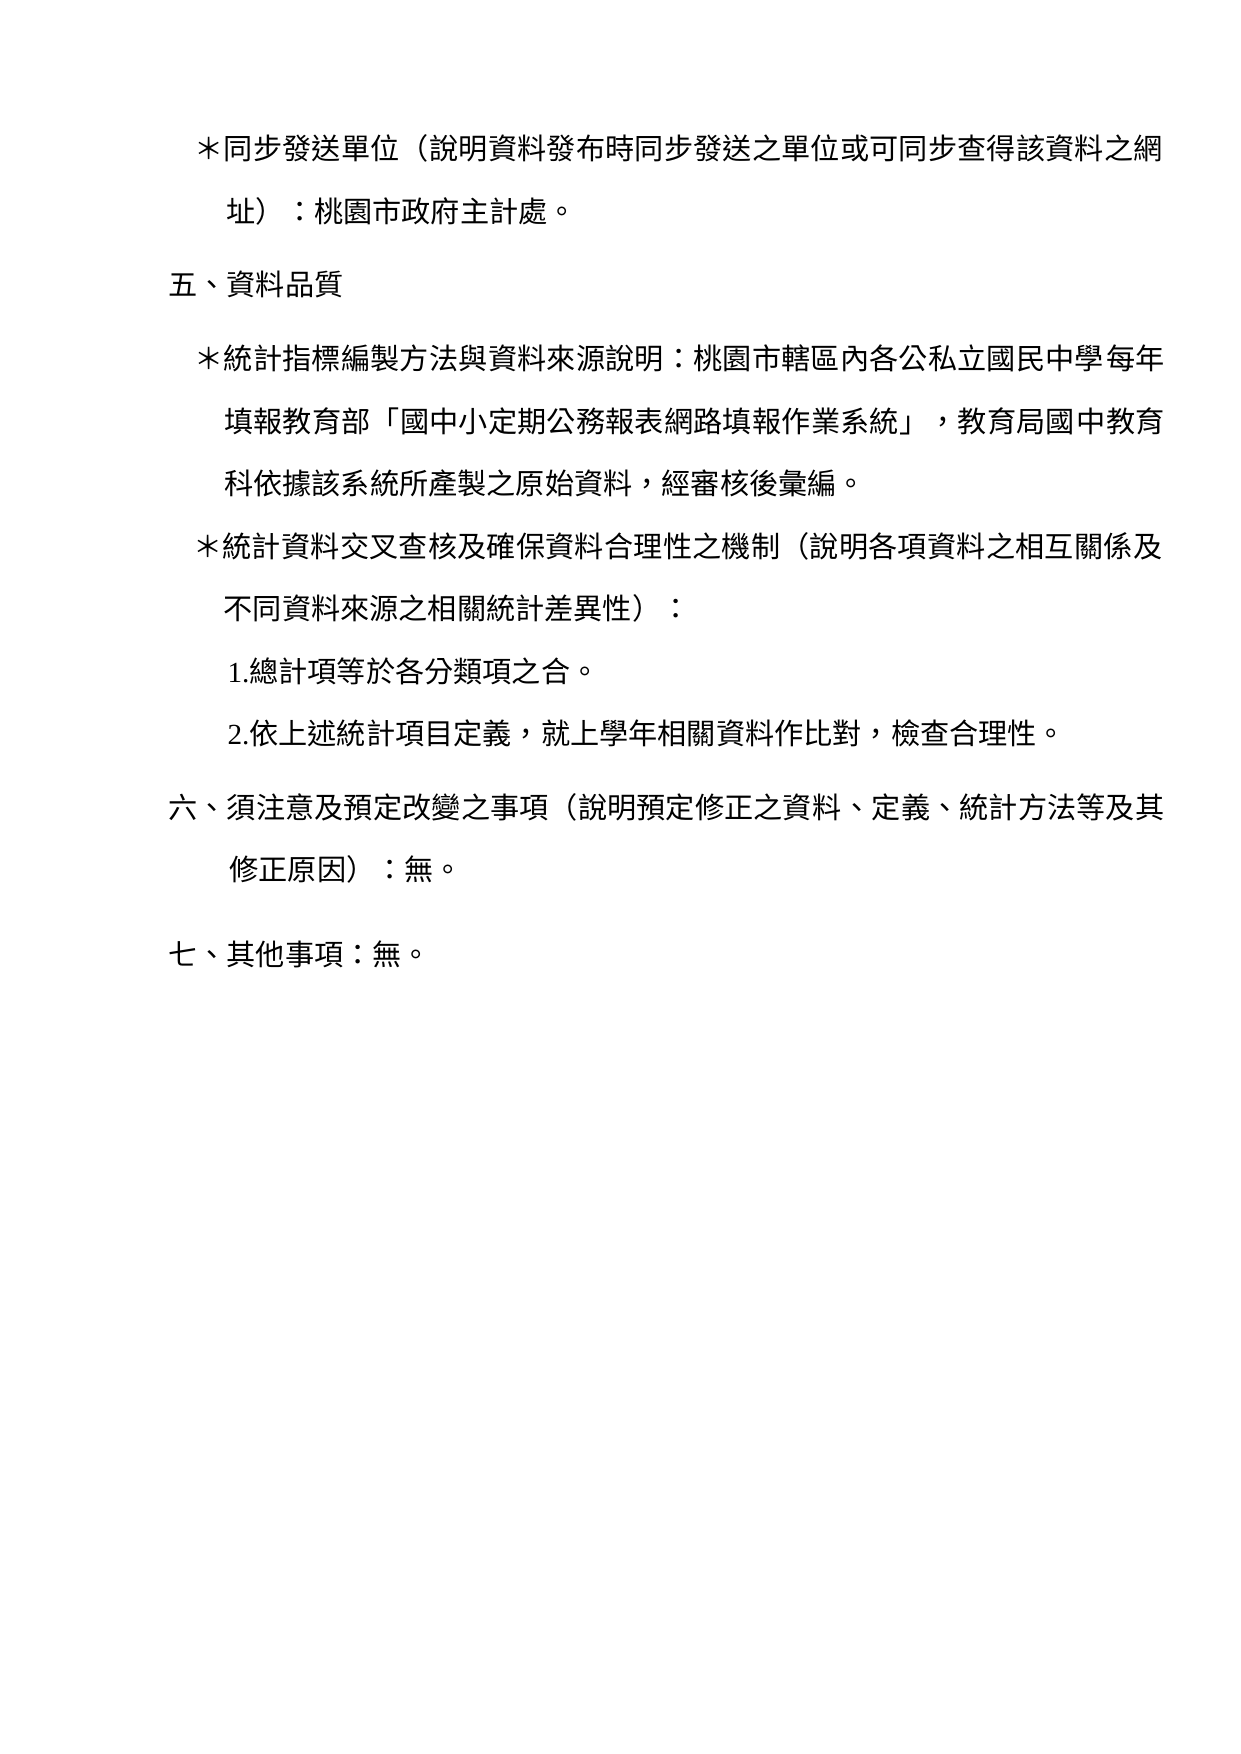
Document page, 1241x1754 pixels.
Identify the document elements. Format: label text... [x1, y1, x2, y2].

table_header ＊同步發送單位（說明資料發布時同步發送之單位或可同步查得該資料之網址）：桃園市政府主計處。 五、資料品質 ＊統計指標編製方法與資料來源說明：桃園市轄區內各公私立國民中學每年填報教育部「國中小定期公務報表網路填報作業系統」，教育局國中教育科依據該系統所產製之原始資料，經審核後彙編。 ＊統計資料交叉查核及確保資料合理性之機制（說明各項資料之相互關係及不同資料來源之相關統計差異性）： 1.總計項等於各分類項之合。 2.依上述統計項目定義，就上學年相關資料作比對，檢查合理性。 六、須注意及預定改變之事項（說明預定修正之資料、定義、統計方法等及其修正原因）：無。 七、其他事項：無。 [157, 105, 1193, 1073]
